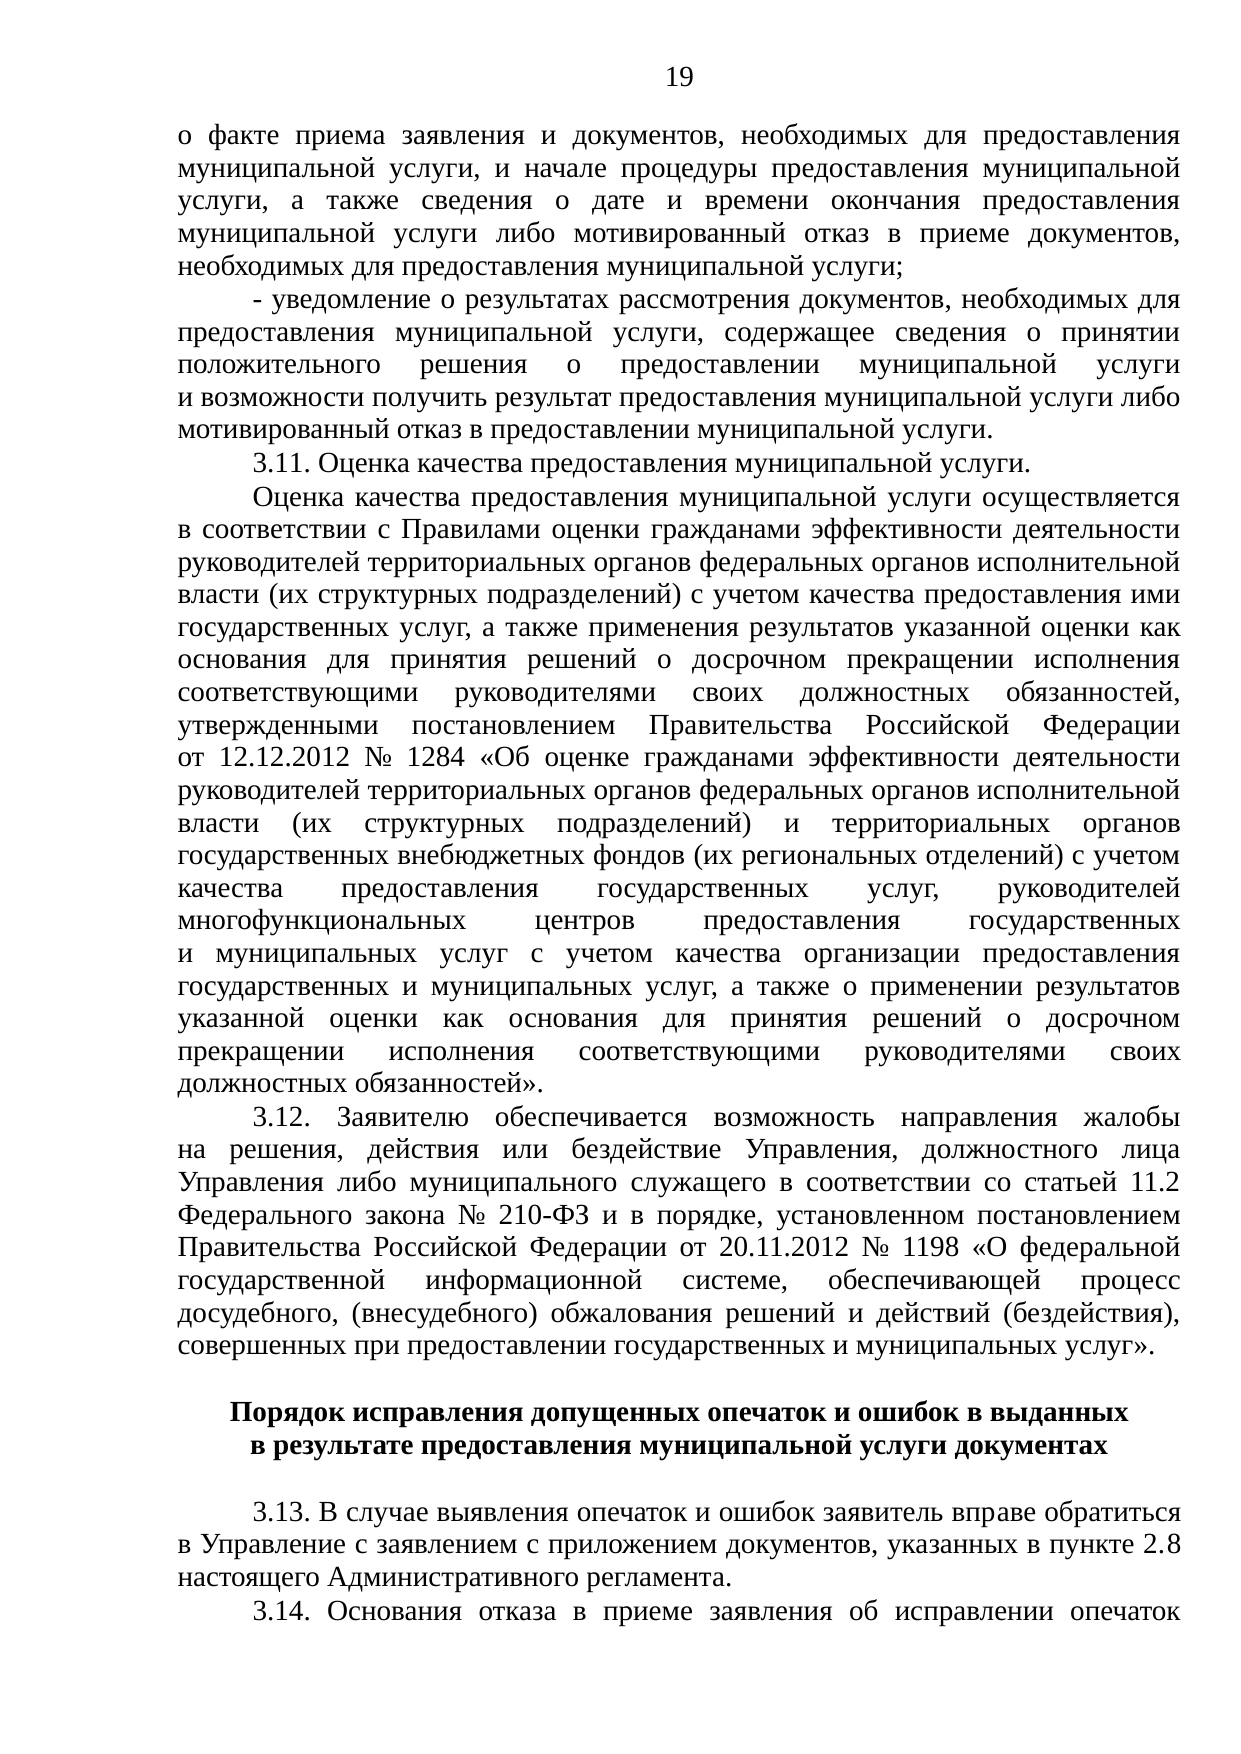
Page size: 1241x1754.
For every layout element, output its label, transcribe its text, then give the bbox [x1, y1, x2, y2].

text о факте приема заявления и документов, необходимых для предоставления муниципальной услуги, и начале процедуры предоставления муниципальной услуги, а также сведения о дате и времени окончания предоставления муниципальной услуги либо мотивированный отказ в приеме документов, необходимых для предоставления муниципальной услуги; [177, 117, 1181, 281]
text - уведомление о результатах рассмотрения документов, необходимых для предоставления муниципальной услуги, содержащее сведения о принятии положительного решения о предоставлении муниципальной услуги и возможности получить результат предоставления муниципальной услуги либо мотивированный отказ в предоставлении муниципальной услуги. [177, 281, 1181, 445]
text 3.11. Оценка качества предоставления муниципальной услуги. [177, 445, 1181, 479]
text Порядок исправления допущенных опечаток и ошибок в выданных в результате предоставления муниципальной услуги документах [177, 1394, 1181, 1461]
text 3.12. Заявителю обеспечивается возможность направления жалобы на решения, действия или бездействие Управления, должностного лица Управления либо муниципального служащего в соответствии со статьей 11.2 Федерального закона № 210-ФЗ и в порядке, установленном постановлением Правительства Российской Федерации от 20.11.2012 № 1198 «О федеральной государственной информационной системе, обеспечивающей процесс досудебного, (внесудебного) обжалования решений и действий (бездействия), совершенных при предоставлении государственных и муниципальных услуг». [177, 1099, 1181, 1361]
text Оценка качества предоставления муниципальной услуги осуществляется в соответствии с Правилами оценки гражданами эффективности деятельности руководителей территориальных органов федеральных органов исполнительной власти (их структурных подразделений) с учетом качества предоставления ими государственных услуг, а также применения результатов указанной оценки как основания для принятия решений о досрочном прекращении исполнения соответствующими руководителями своих должностных обязанностей, утвержденными постановлением Правительства Российской Федерации от 12.12.2012 № 1284 «Об оценке гражданами эффективности деятельности руководителей территориальных органов федеральных органов исполнительной власти (их структурных подразделений) и территориальных органов государственных внебюджетных фондов (их региональных отделений) с учетом качества предоставления государственных услуг, руководителей многофункциональных центров предоставления государственных и муниципальных услуг с учетом качества организации предоставления государственных и муниципальных услуг, а также о применении результатов указанной оценки как основания для принятия решений о досрочном прекращении исполнения соответствующими руководителями своих должностных обязанностей». [177, 479, 1181, 1099]
text 3.14. Основания отказа в приеме заявления об исправлении опечаток [177, 1593, 1181, 1626]
text 3.13. В случае выявления опечаток и ошибок заявитель вправе обратиться в Управление с заявлением с приложением документов, указанных в пункте 2.8 настоящего Административного регламента. [177, 1494, 1181, 1593]
